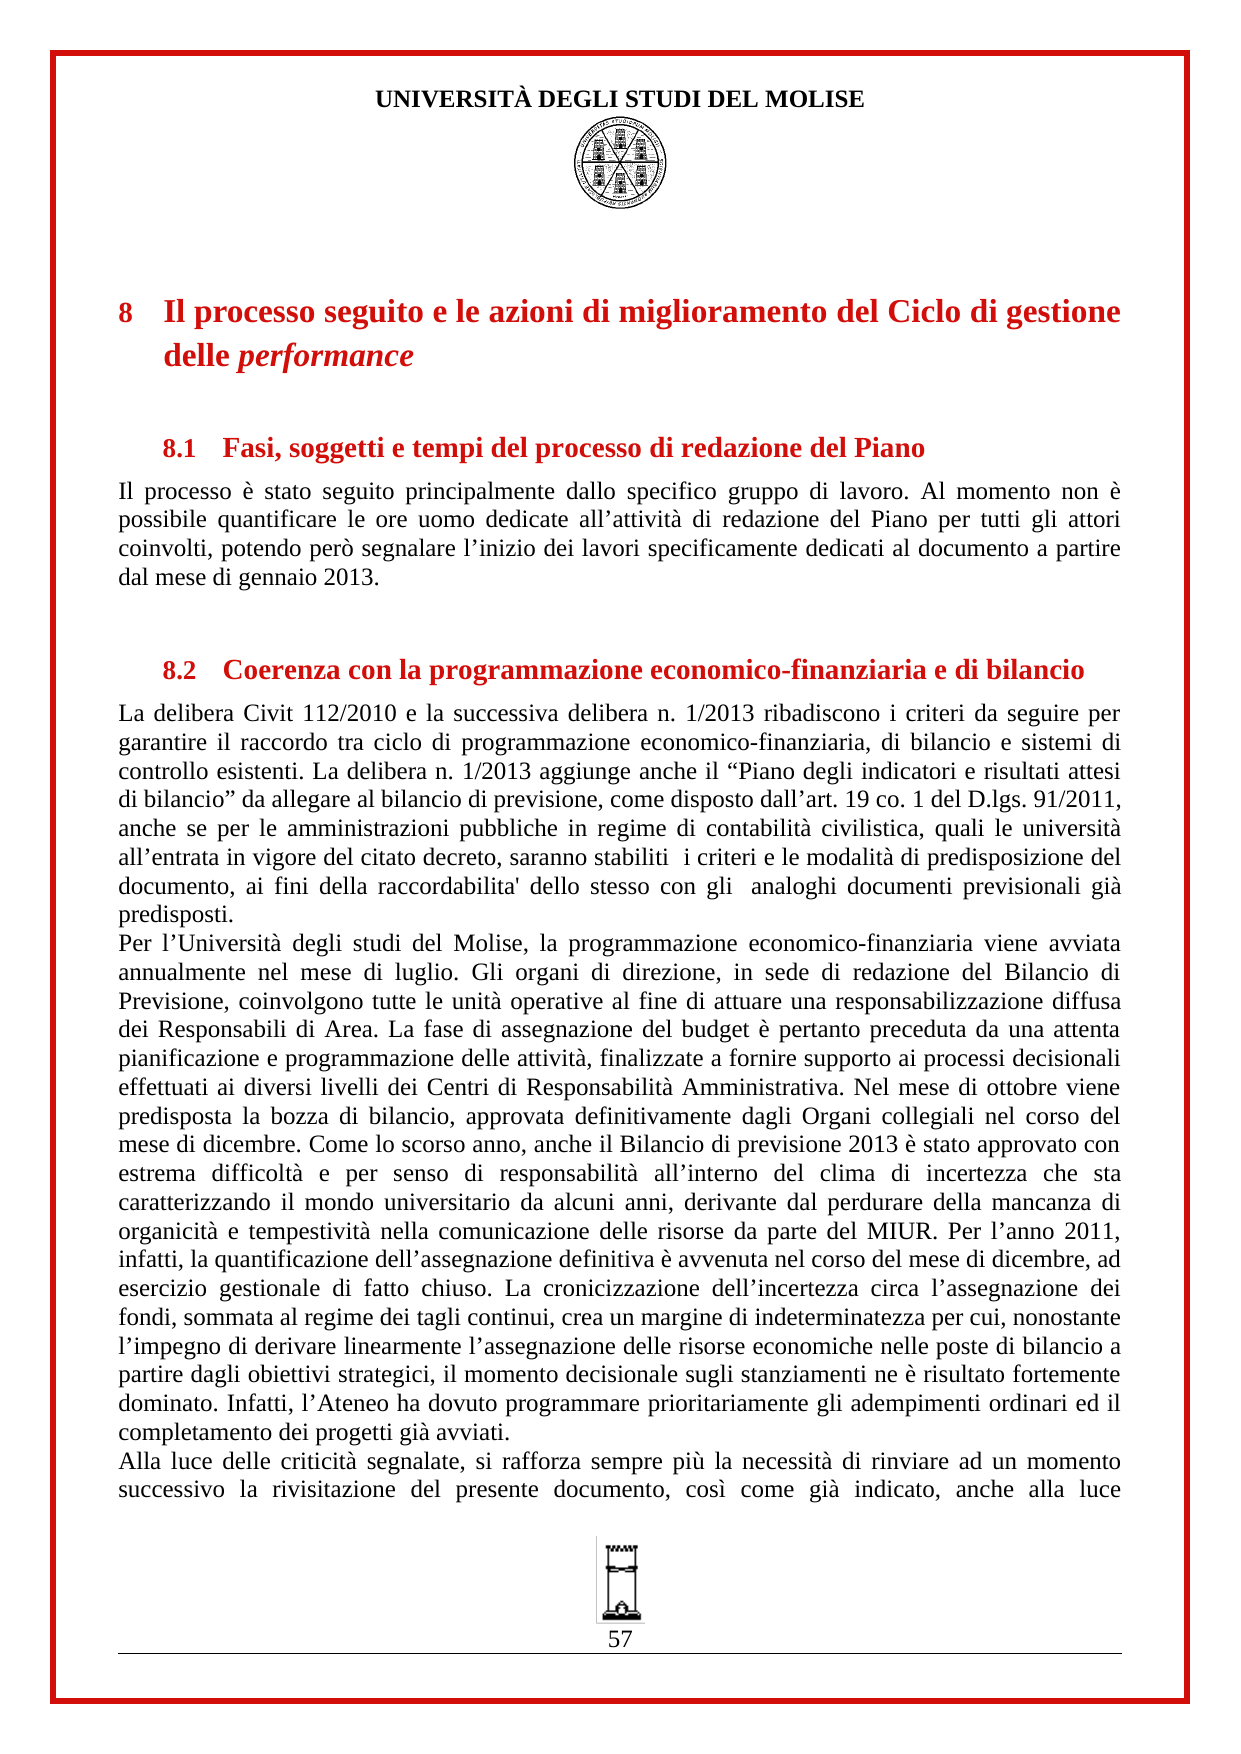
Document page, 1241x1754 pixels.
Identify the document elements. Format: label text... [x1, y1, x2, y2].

subtitle Coerenza con la programmazione economico-finanziaria e di bilancio [162, 652, 1122, 686]
subtitle Fasi, soggetti e tempi del processo di redazione del Piano [162, 430, 1122, 463]
subtitle Il processo seguito e le azioni di miglioramento del Ciclo di gestione delle performance [118, 292, 1122, 374]
text Alla luce delle criticità segnalate, si rafforza sempre più la necessità di rinviare ad un momento successivo la rivisitazione del presente documento, così come già indicato, anche alla luce [118, 1446, 1122, 1503]
text La delibera Civit 112/2010 e la successiva delibera n. 1/2013 ribadiscono i criteri da seguire per garantire il raccordo tra ciclo di programmazione economico-finanziaria, di bilancio e sistemi di controllo esistenti. La delibera n. 1/2013 aggiunge anche il “Piano degli indicatori e risultati attesi di bilancio” da allegare al bilancio di previsione, come disposto dall’art. 19 co. 1 del D.lgs. 91/2011, anche se per le amministrazioni pubbliche in regime di contabilità civilistica, quali le università all’entrata in vigore del citato decreto, saranno stabiliti i criteri e le modalità di predisposizione del documento, ai fini della raccordabilita' dello stesso con gli analoghi documenti previsionali già predisposti. [118, 698, 1122, 928]
text Il processo è stato seguito principalmente dallo specifico gruppo di lavoro. Al momento non è possibile quantificare le ore uomo dedicate all’attività di redazione del Piano per tutti gli attori coinvolti, potendo però segnalare l’inizio dei lavori specificamente dedicati al documento a partire dal mese di gennaio 2013. [118, 476, 1122, 591]
text Per l’Università degli studi del Molise, la programmazione economico-finanziaria viene avviata annualmente nel mese di luglio. Gli organi di direzione, in sede di redazione del Bilancio di Previsione, coinvolgono tutte le unità operative al fine di attuare una responsabilizzazione diffusa dei Responsabili di Area. La fase di assegnazione del budget è pertanto preceduta da una attenta pianificazione e programmazione delle attività, finalizzate a fornire supporto ai processi decisionali effettuati ai diversi livelli dei Centri di Responsabilità Amministrativa. Nel mese di ottobre viene predisposta la bozza di bilancio, approvata definitivamente dagli Organi collegiali nel corso del mese di dicembre. Come lo scorso anno, anche il Bilancio di previsione 2013 è stato approvato con estrema difficoltà e per senso di responsabilità all’interno del clima di incertezza che sta caratterizzando il mondo universitario da alcuni anni, derivante dal perdurare della mancanza di organicità e tempestività nella comunicazione delle risorse da parte del MIUR. Per l’anno 2011, infatti, la quantificazione dell’assegnazione definitiva è avvenuta nel corso del mese di dicembre, ad esercizio gestionale di fatto chiuso. La cronicizzazione dell’incertezza circa l’assegnazione dei fondi, sommata al regime dei tagli continui, crea un margine di indeterminatezza per cui, nonostante l’impegno di derivare linearmente l’assegnazione delle risorse economiche nelle poste di bilancio a partire dagli obiettivi strategici, il momento decisionale sugli stanziamenti ne è risultato fortemente dominato. Infatti, l’Ateneo ha dovuto programmare prioritariamente gli adempimenti ordinari ed il completamento dei progetti già avviati. [118, 928, 1122, 1446]
